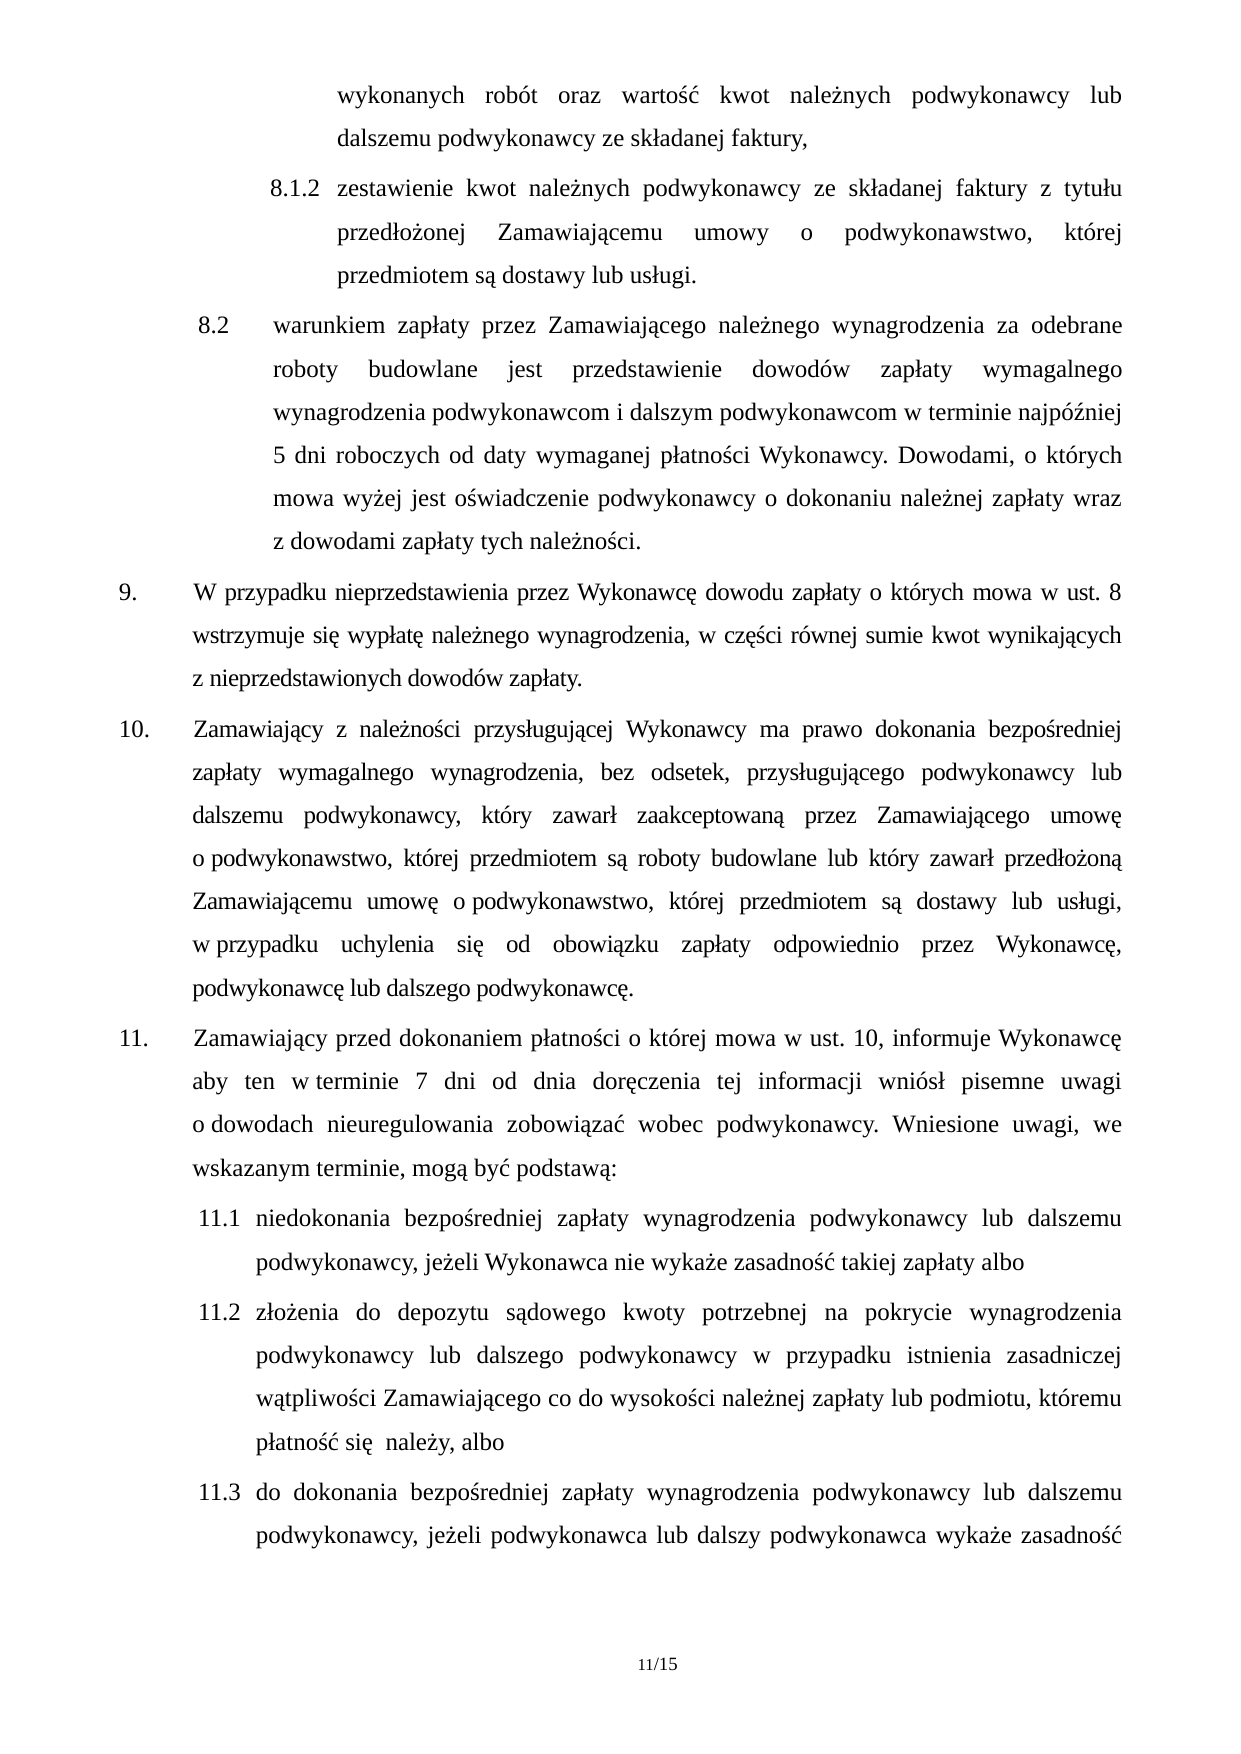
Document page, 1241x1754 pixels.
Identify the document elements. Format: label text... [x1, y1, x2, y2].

list Zamawiający z należności przysługującej Wykonawcy ma prawo dokonania bezpośredniej zapłaty wymagalnego wynagrodzenia, bez odsetek, przysługującego podwykonawcy lub dalszemu podwykonawcy, który zawarł zaakceptowaną przez Zamawiającego umowę o podwykonawstwo, której przedmiotem są roboty budowlane lub który zawarł przedłożoną Zamawiającemu umowę o podwykonawstwo, której przedmiotem są dostawy lub usługi, w przypadku uchylenia się od obowiązku zapłaty odpowiednio przez Wykonawcę, podwykonawcę lub dalszego podwykonawcę. [118, 714, 1123, 1001]
list W przypadku nieprzedstawienia przez Wykonawcę dowodu zapłaty o których mowa w ust. 8 wstrzymuje się wypłatę należnego wynagrodzenia, w części równej sumie kwot wynikających z nieprzedstawionych dowodów zapłaty. [118, 577, 1123, 692]
list Zamawiający przed dokonaniem płatności o której mowa w ust. 10, informuje Wykonawcę aby ten w terminie 7 dni od dnia doręczenia tej informacji wniósł pisemne uwagi o dowodach nieuregulowania zobowiązać wobec podwykonawcy. Wniesione uwagi, we wskazanym terminie, mogą być podstawą: [118, 1023, 1123, 1181]
list niedokonania bezpośredniej zapłaty wynagrodzenia podwykonawcy lub dalszemu podwykonawcy, jeżeli Wykonawca nie wykaże zasadność takiej zapłaty albo [192, 1203, 1123, 1275]
list warunkiem zapłaty przez Zamawiającego należnego wynagrodzenia za odebrane roboty budowlane jest przedstawienie dowodów zapłaty wymagalnego wynagrodzenia podwykonawcom i dalszym podwykonawcom w terminie najpóźniej 5 dni roboczych od daty wymaganej płatności Wykonawcy. Dowodami, o których mowa wyżej jest oświadczenie podwykonawcy o dokonaniu należnej zapłaty wraz z dowodami zapłaty tych należności. [192, 311, 1123, 555]
list wykonanych robót oraz wartość kwot należnych podwykonawcy lub dalszemu podwykonawcy ze składanej faktury, [263, 80, 1123, 152]
list do dokonania bezpośredniej zapłaty wynagrodzenia podwykonawcy lub dalszemu podwykonawcy, jeżeli podwykonawca lub dalszy podwykonawca wykaże zasadność [192, 1477, 1123, 1549]
list złożenia do depozytu sądowego kwoty potrzebnej na pokrycie wynagrodzenia podwykonawcy lub dalszego podwykonawcy w przypadku istnienia zasadniczej wątpliwości Zamawiającego co do wysokości należnej zapłaty lub podmiotu, któremu płatność się należy, albo [192, 1297, 1123, 1455]
list zestawienie kwot należnych podwykonawcy ze składanej faktury z tytułu przedłożonej Zamawiającemu umowy o podwykonawstwo, której przedmiotem są dostawy lub usługi. [263, 173, 1123, 288]
